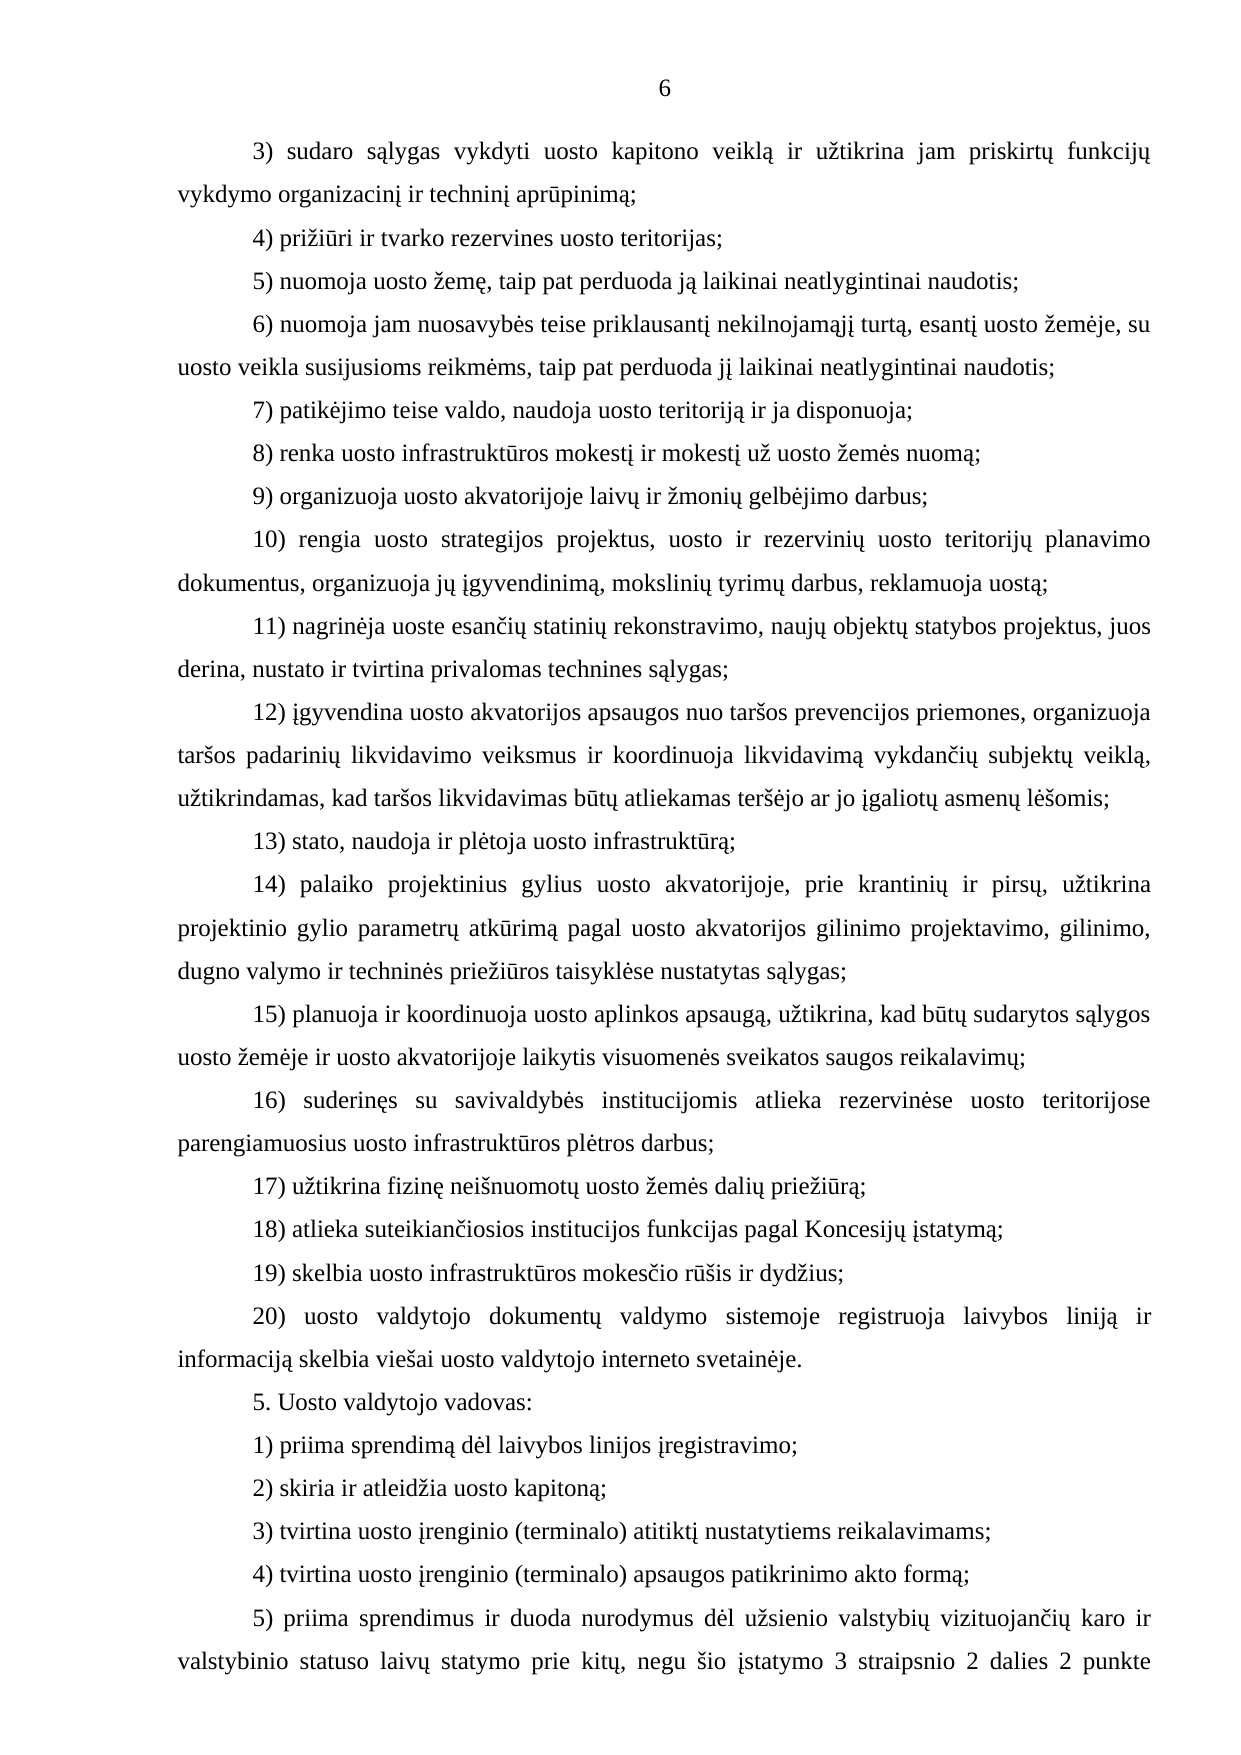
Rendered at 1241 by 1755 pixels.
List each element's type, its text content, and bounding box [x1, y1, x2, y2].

text 19) skelbia uosto infrastruktūros mokesčio rūšis ir dydžius; [177, 1258, 1152, 1286]
text 8) renka uosto infrastruktūros mokestį ir mokestį už uosto žemės nuomą; [177, 438, 1152, 467]
text 3) tvirtina uosto įrenginio (terminalo) atitiktį nustatytiems reikalavimams; [177, 1516, 1152, 1545]
text 20) uosto valdytojo dokumentų valdymo sistemoje registruoja laivybos liniją ir informaciją skelbia viešai uosto valdytojo interneto svetainėje. [177, 1301, 1152, 1373]
text 11) nagrinėja uoste esančių statinių rekonstravimo, naujų objektų statybos projektus, juos derina, nustato ir tvirtina privalomas technines sąlygas; [177, 611, 1152, 683]
text 13) stato, naudoja ir plėtoja uosto infrastruktūrą; [177, 826, 1152, 855]
text 4) prižiūri ir tvarko rezervines uosto teritorijas; [177, 223, 1152, 251]
text 9) organizuoja uosto akvatorijoje laivų ir žmonių gelbėjimo darbus; [177, 481, 1152, 510]
text 14) palaiko projektinius gylius uosto akvatorijoje, prie krantinių ir pirsų, užtikrina projektinio gylio parametrų atkūrimą pagal uosto akvatorijos gilinimo projektavimo, gilinimo, dugno valymo ir techninės priežiūros taisyklėse nustatytas sąlygas; [177, 869, 1152, 984]
text 3) sudaro sąlygas vykdyti uosto kapitono veiklą ir užtikrina jam priskirtų funkcijų vykdymo organizacinį ir techninį aprūpinimą; [177, 136, 1152, 208]
text 5) nuomoja uosto žemę, taip pat perduoda ją laikinai neatlygintinai naudotis; [177, 266, 1152, 294]
text 15) planuoja ir koordinuoja uosto aplinkos apsaugą, užtikrina, kad būtų sudarytos sąlygos uosto žemėje ir uosto akvatorijoje laikytis visuomenės sveikatos saugos reikalavimų; [177, 999, 1152, 1071]
text 16) suderinęs su savivaldybės institucijomis atlieka rezervinėse uosto teritorijose parengiamuosius uosto infrastruktūros plėtros darbus; [177, 1085, 1152, 1157]
text 5) priima sprendimus ir duoda nurodymus dėl užsienio valstybių vizituojančių karo ir valstybinio statuso laivų statymo prie kitų, negu šio įstatymo 3 straipsnio 2 dalies 2 punkte [177, 1603, 1152, 1674]
text 7) patikėjimo teise valdo, naudoja uosto teritoriją ir ja disponuoja; [177, 395, 1152, 424]
text 12) įgyvendina uosto akvatorijos apsaugos nuo taršos prevencijos priemones, organizuoja taršos padarinių likvidavimo veiksmus ir koordinuoja likvidavimą vykdančių subjektų veiklą, užtikrindamas, kad taršos likvidavimas būtų atliekamas teršėjo ar jo įgaliotų asmenų lėšomis; [177, 697, 1152, 812]
text 18) atlieka suteikiančiosios institucijos funkcijas pagal Koncesijų įstatymą; [177, 1214, 1152, 1243]
text 17) užtikrina fizinę neišnuomotų uosto žemės dalių priežiūrą; [177, 1171, 1152, 1200]
text 2) skiria ir atleidžia uosto kapitoną; [177, 1473, 1152, 1502]
text 6) nuomoja jam nuosavybės teise priklausantį nekilnojamąjį turtą, esantį uosto žemėje, su uosto veikla susijusioms reikmėms, taip pat perduoda jį laikinai neatlygintinai naudotis; [177, 309, 1152, 381]
text 5. Uosto valdytojo vadovas: [177, 1387, 1152, 1416]
text 1) priima sprendimą dėl laivybos linijos įregistravimo; [177, 1430, 1152, 1459]
text 10) rengia uosto strategijos projektus, uosto ir rezervinių uosto teritorijų planavimo dokumentus, organizuoja jų įgyvendinimą, mokslinių tyrimų darbus, reklamuoja uostą; [177, 524, 1152, 596]
text 4) tvirtina uosto įrenginio (terminalo) apsaugos patikrinimo akto formą; [177, 1559, 1152, 1588]
